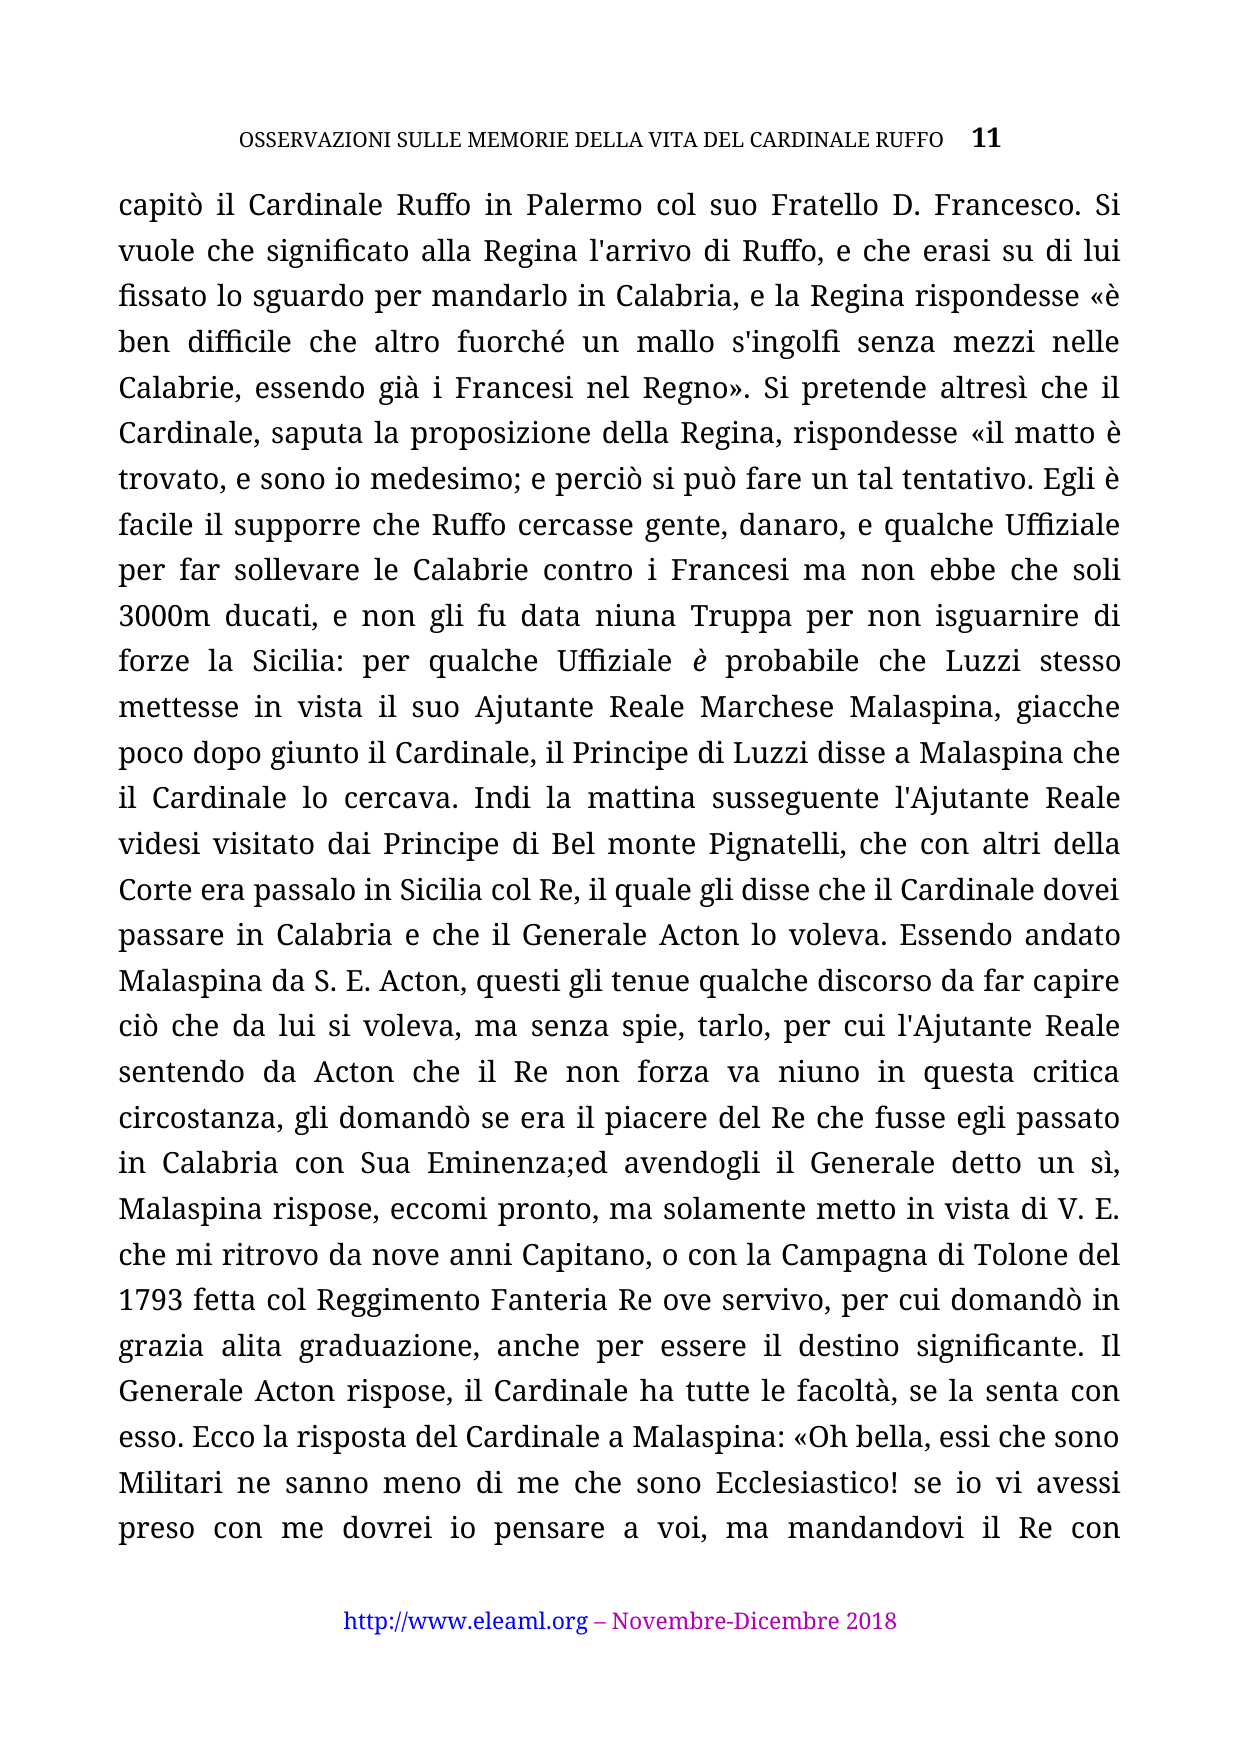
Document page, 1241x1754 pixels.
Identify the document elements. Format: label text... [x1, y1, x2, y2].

text capitò il Cardinale Ruffo in Palermo col suo Fratello D. Francesco. Si vuole che significato alla Regina l'arrivo di Ruffo, e che erasi su di lui fissato lo sguardo per mandarlo in Calabria, e la Regina rispondesse «è ben difficile che altro fuorché un mallo s'ingolfi senza mezzi nelle Calabrie, essendo già i Francesi nel Regno». Si pretende altresì che il Cardinale, saputa la proposizione della Regina, rispondesse «il matto è trovato, e sono io medesimo; e perciò si può fare un tal tentativo. Egli è facile il supporre che Ruffo cercasse gente, danaro, e qualche Uffiziale per far sollevare le Calabrie contro i Francesi ma non ebbe che soli 3000m ducati, e non gli fu data niuna Truppa per non isguarnire di forze la Sicilia: per qualche Uffiziale è probabile che Luzzi stesso mettesse in vista il suo Ajutante Reale Marchese Malaspina, giacche poco dopo giunto il Cardinale, il Principe di Luzzi disse a Malaspina che il Cardinale lo cercava. Indi la mattina susseguente l'Ajutante Reale videsi visitato dai Principe di Bel monte Pignatelli, che con altri della Corte era passalo in Sicilia col Re, il quale gli disse che il Cardinale dovei passare in Calabria e che il Generale Acton lo voleva. Essendo andato Malaspina da S. E. Acton, questi gli tenue qualche discorso da far capire ciò che da lui si voleva, ma senza spie, tarlo, per cui l'Ajutante Reale sentendo da Acton che il Re non forza va niuno in questa critica circostanza, gli domandò se era il piacere del Re che fusse egli passato in Calabria con Sua Eminenza;ed avendogli il Generale detto un sì, Malaspina rispose, eccomi pronto, ma solamente metto in vista di V. E. che mi ritrovo da nove anni Capitano, o con la Campagna di Tolone del 1793 fetta col Reggimento Fanteria Re ove servivo, per cui domandò in grazia alita graduazione, anche per essere il destino significante. Il Generale Acton rispose, il Cardinale ha tutte le facoltà, se la senta con esso. Ecco la risposta del Cardinale a Malaspina: «Oh bella, essi che sono Militari ne sanno meno di me che sono Ecclesiastico! se io vi avessi preso con me dovrei io pensare a voi, ma mandandovi il Re con [118, 184, 1122, 1547]
